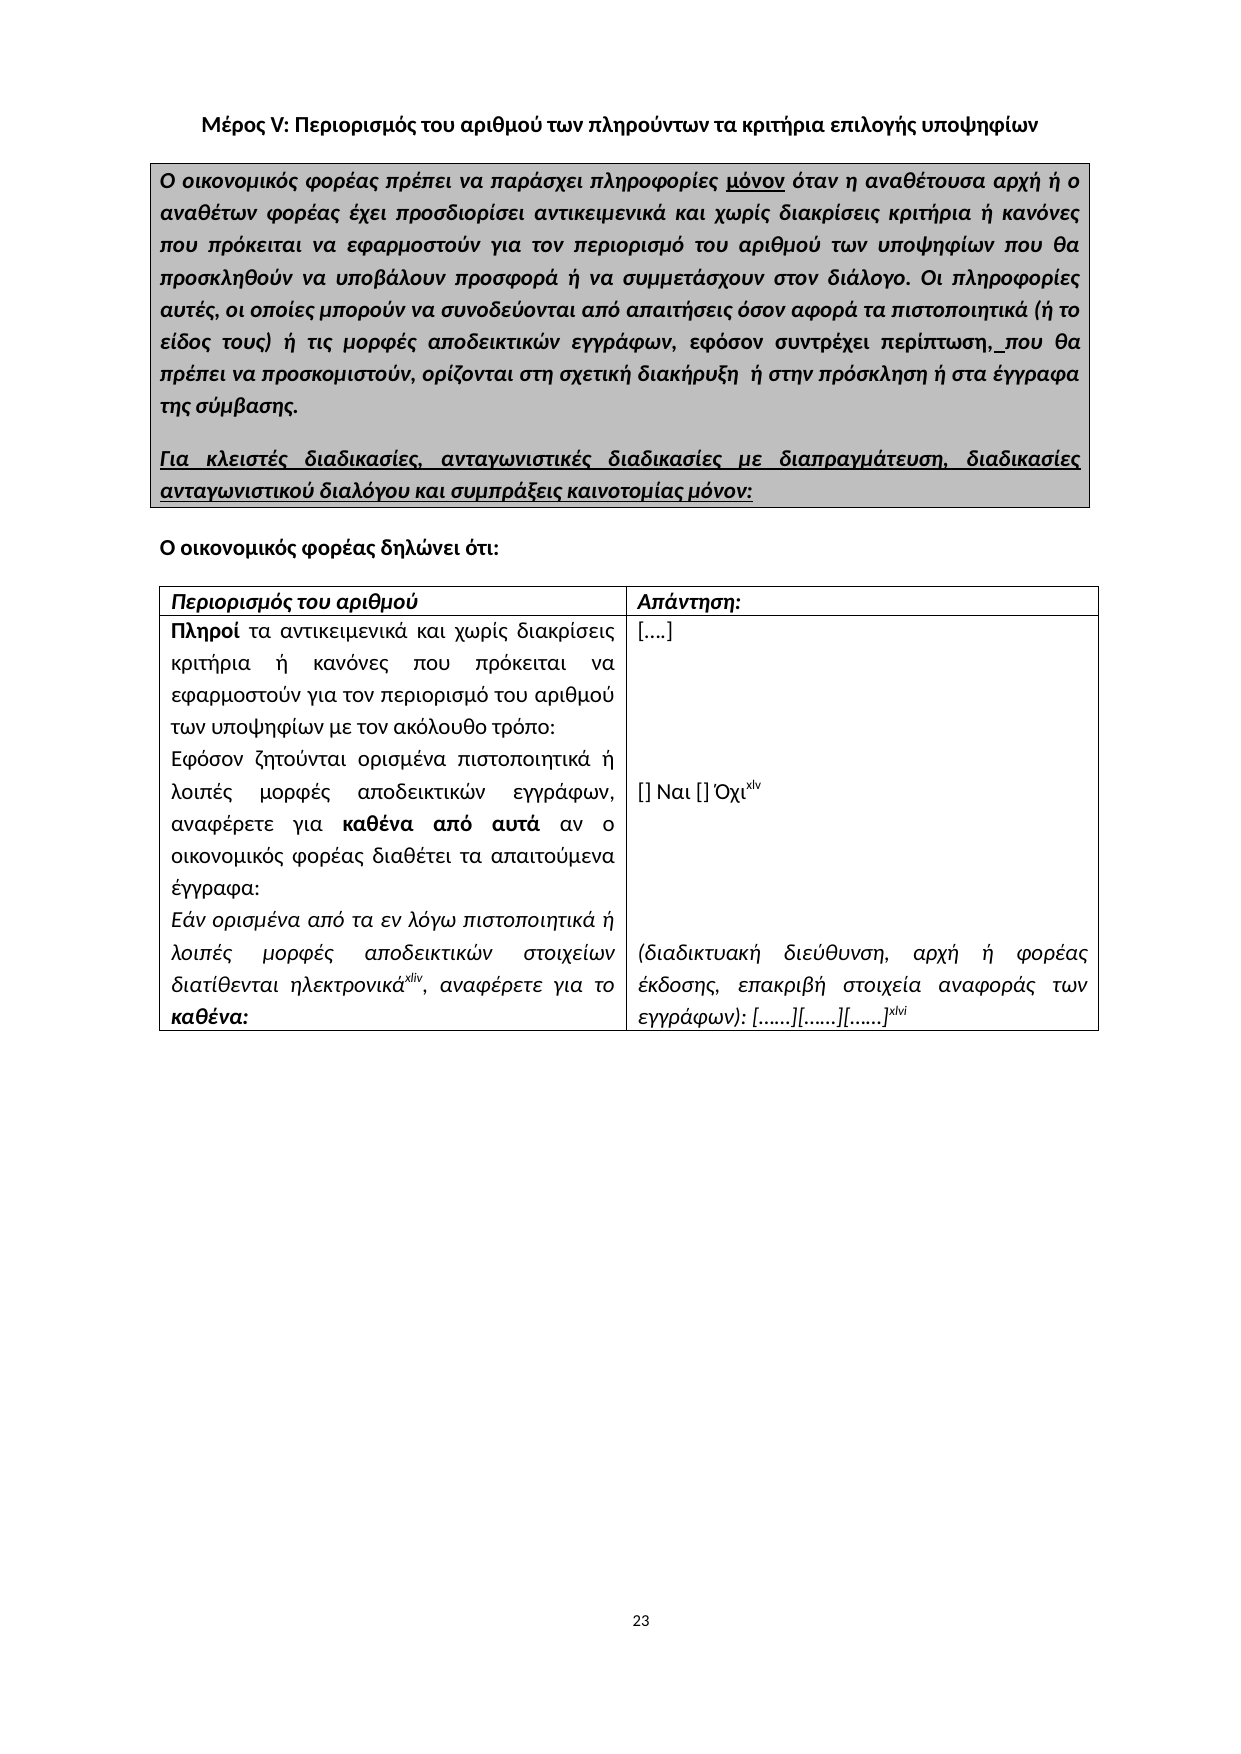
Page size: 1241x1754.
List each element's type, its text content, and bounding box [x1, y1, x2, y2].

table_header Απάντηση: [627, 587, 1098, 615]
text Για κλειστές διαδικασίες, ανταγωνιστικές διαδικασίες με διαπραγμάτευση, διαδικασίες ανταγωνιστικού διαλόγου και συμπράξεις καινοτομίας μόνον: [151, 441, 1089, 507]
table_cell Πληροί τα αντικειμενικά και χωρίς διακρίσεις κριτήρια ή κανόνες που πρόκειται να εφαρμοστούν για τον περιορισμό του αριθμού των υποψηφίων με τον ακόλουθο τρόπο: Εφόσον ζητούνται ορισμένα πιστοποιητικά ή λοιπές μορφές αποδεικτικών εγγράφων, αναφέρετε για καθένα από αυτά αν ο οικονομικός φορέας διαθέτει τα απαιτούμενα έγγραφα: Εάν ορισμένα από τα εν λόγω πιστοποιητικά ή λοιπές μορφές αποδεικτικών στοιχείων διατίθενται ηλεκτρονικά, αναφέρετε για το καθένα: [160, 616, 626, 1030]
text Ο οικονομικός φορέας δηλώνει ότι: [159, 533, 1081, 561]
text Μέρος V: Περιορισμός του αριθμού των πληρούντων τα κριτήρια επιλογής υποψηφίων [159, 110, 1081, 138]
table_header Περιορισμός του αριθμού [160, 587, 626, 615]
table_cell [….] [] Ναι [] Όχι (διαδικτυακή διεύθυνση, αρχή ή φορέας έκδοσης, επακριβή στοιχεία αναφοράς των εγγράφων): [……][……][……] [627, 616, 1098, 1030]
text Ο οικονομικός φορέας πρέπει να παράσχει πληροφορίες μόνον όταν η αναθέτουσα αρχή ή ο αναθέτων φορέας έχει προσδιορίσει αντικειμενικά και χωρίς διακρίσεις κριτήρια ή κανόνες που πρόκειται να εφαρμοστούν για τον περιορισμό του αριθμού των υποψηφίων που θα προσκληθούν να υποβάλουν προσφορά ή να συμμετάσχουν στον διάλογο. Οι πληροφορίες αυτές, οι οποίες μπορούν να συνοδεύονται από απαιτήσεις όσον αφορά τα πιστοποιητικά (ή το είδος τους) ή τις μορφές αποδεικτικών εγγράφων, εφόσον συντρέχει περίπτωση, που θα πρέπει να προσκομιστούν, ορίζονται στη σχετική διακήρυξη ή στην πρόσκληση ή στα έγγραφα της σύμβασης. [151, 164, 1089, 419]
